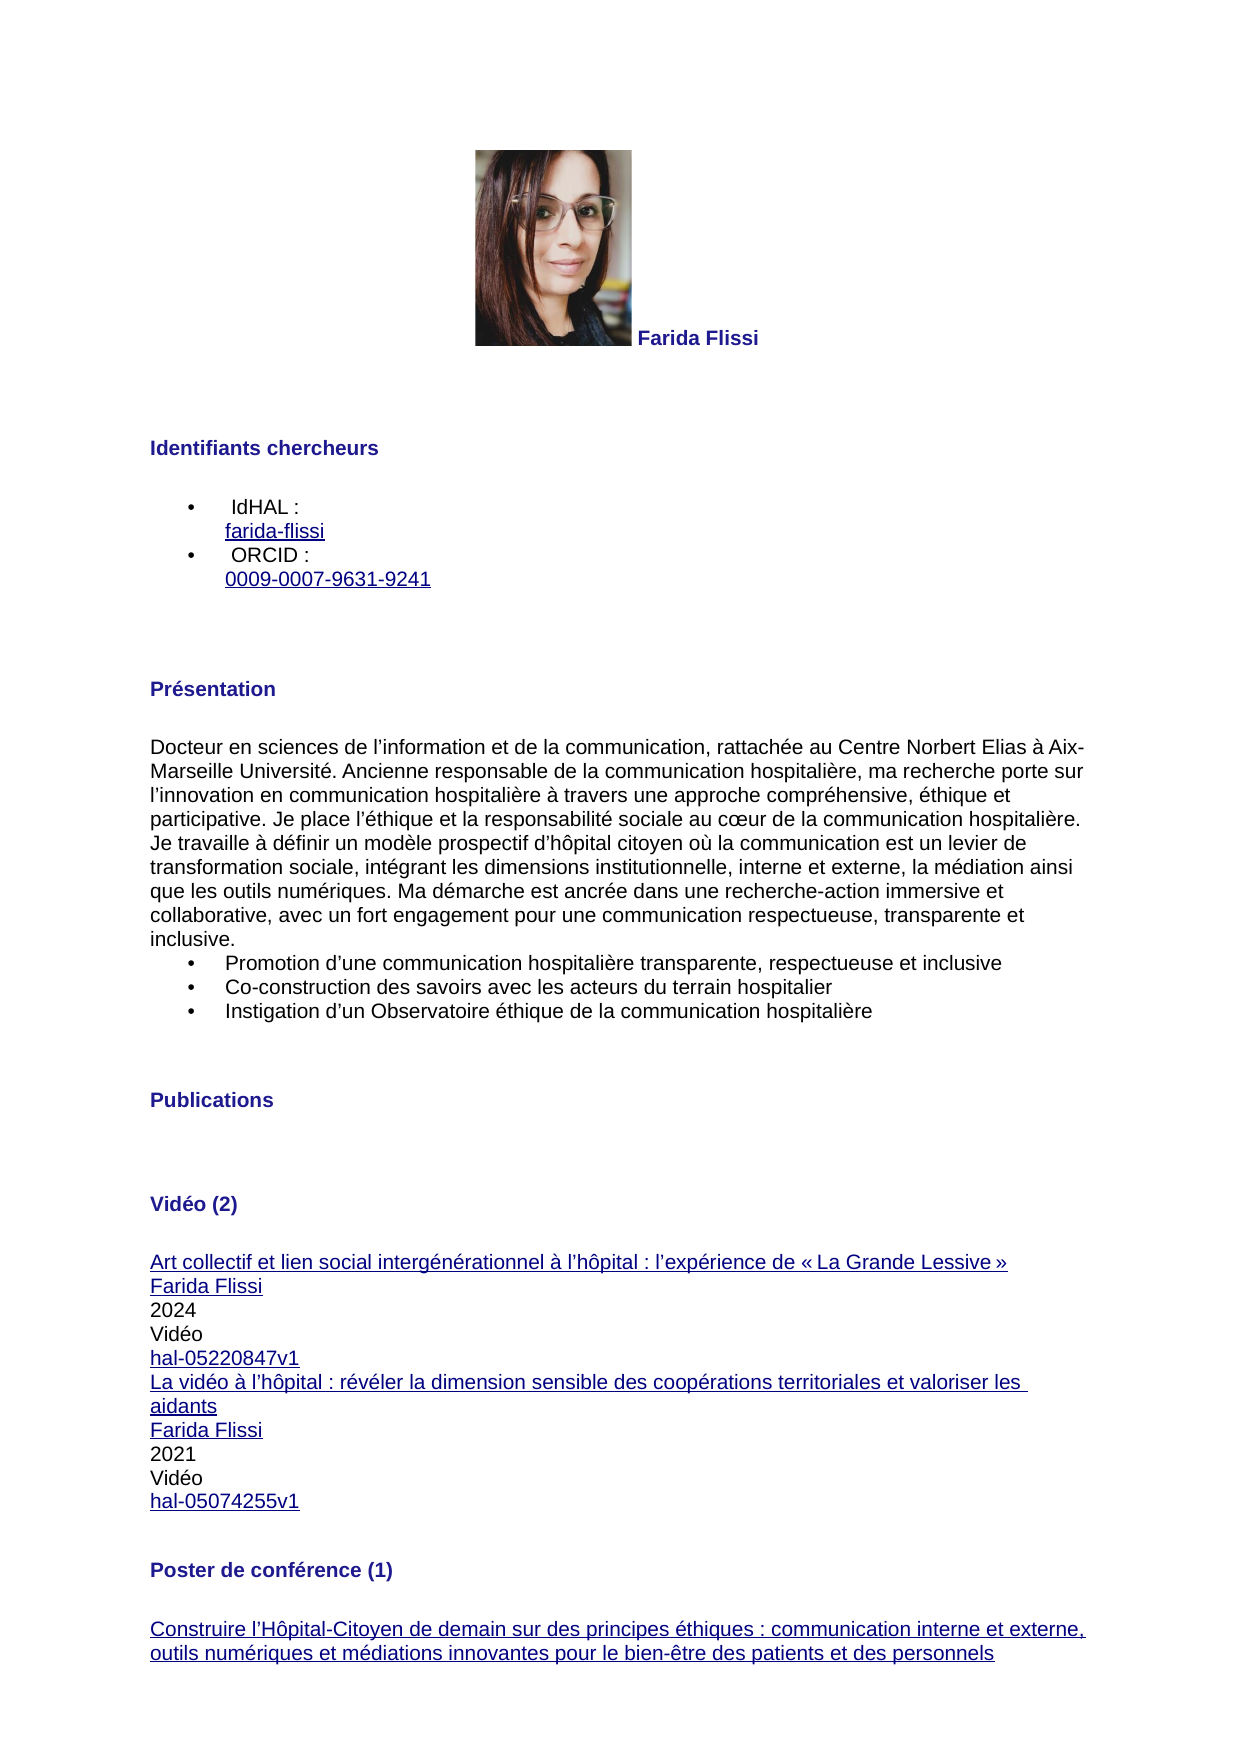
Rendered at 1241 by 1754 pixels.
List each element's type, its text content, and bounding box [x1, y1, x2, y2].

subtitle Poster de conférence (1) [150, 1558, 1090, 1582]
list Promotion d’une communication hospitalière transparente, respectueuse et inclusive [187, 951, 1090, 975]
subtitle Publications [150, 1088, 1090, 1112]
list farida-flissi [187, 518, 1090, 542]
subtitle Farida Flissi [150, 150, 1090, 350]
list 0009-0007-9631-9241 [187, 566, 1090, 590]
list Co-construction des savoirs avec les acteurs du terrain hospitalier [187, 975, 1090, 999]
table_header Art collectif et lien social intergénérationnel à l’hôpital : l’expérience de « La Grande Lessive » Farida Flissi 2024 Vidéo hal-05220847v1 [150, 1250, 1090, 1369]
subtitle Présentation [150, 677, 1090, 701]
list Instigation d’un Observatoire éthique de la communication hospitalière [187, 999, 1090, 1023]
subtitle Vidéo (2) [150, 1191, 1090, 1215]
subtitle Identifiants chercheurs [150, 436, 1090, 460]
list ORCID : [187, 542, 1090, 566]
picture [475, 150, 632, 346]
table_header Construire l’Hôpital-Citoyen de demain sur des principes éthiques : communication interne et externe, outils numériques et médiations innovantes pour le bien-être des patients et des personnels [150, 1616, 1090, 1664]
list IdHAL : [187, 494, 1090, 518]
table_cell La vidéo à l’hôpital : révéler la dimension sensible des coopérations territoriales et valoriser les aidants Farida Flissi 2021 Vidéo hal-05074255v1 [150, 1370, 1090, 1513]
text Docteur en sciences de l’information et de la communication, rattachée au Centre Norbert Elias à Aix-Marseille Université. Ancienne responsable de la communication hospitalière, ma recherche porte sur l’innovation en communication hospitalière à travers une approche compréhensive, éthique et participative. Je place l’éthique et la responsabilité sociale au cœur de la communication hospitalière. Je travaille à définir un modèle prospectif d’hôpital citoyen où la communication est un levier de transformation sociale, intégrant les dimensions institutionnelle, interne et externe, la médiation ainsi que les outils numériques. Ma démarche est ancrée dans une recherche-action immersive et collaborative, avec un fort engagement pour une communication respectueuse, transparente et inclusive. [150, 735, 1090, 951]
